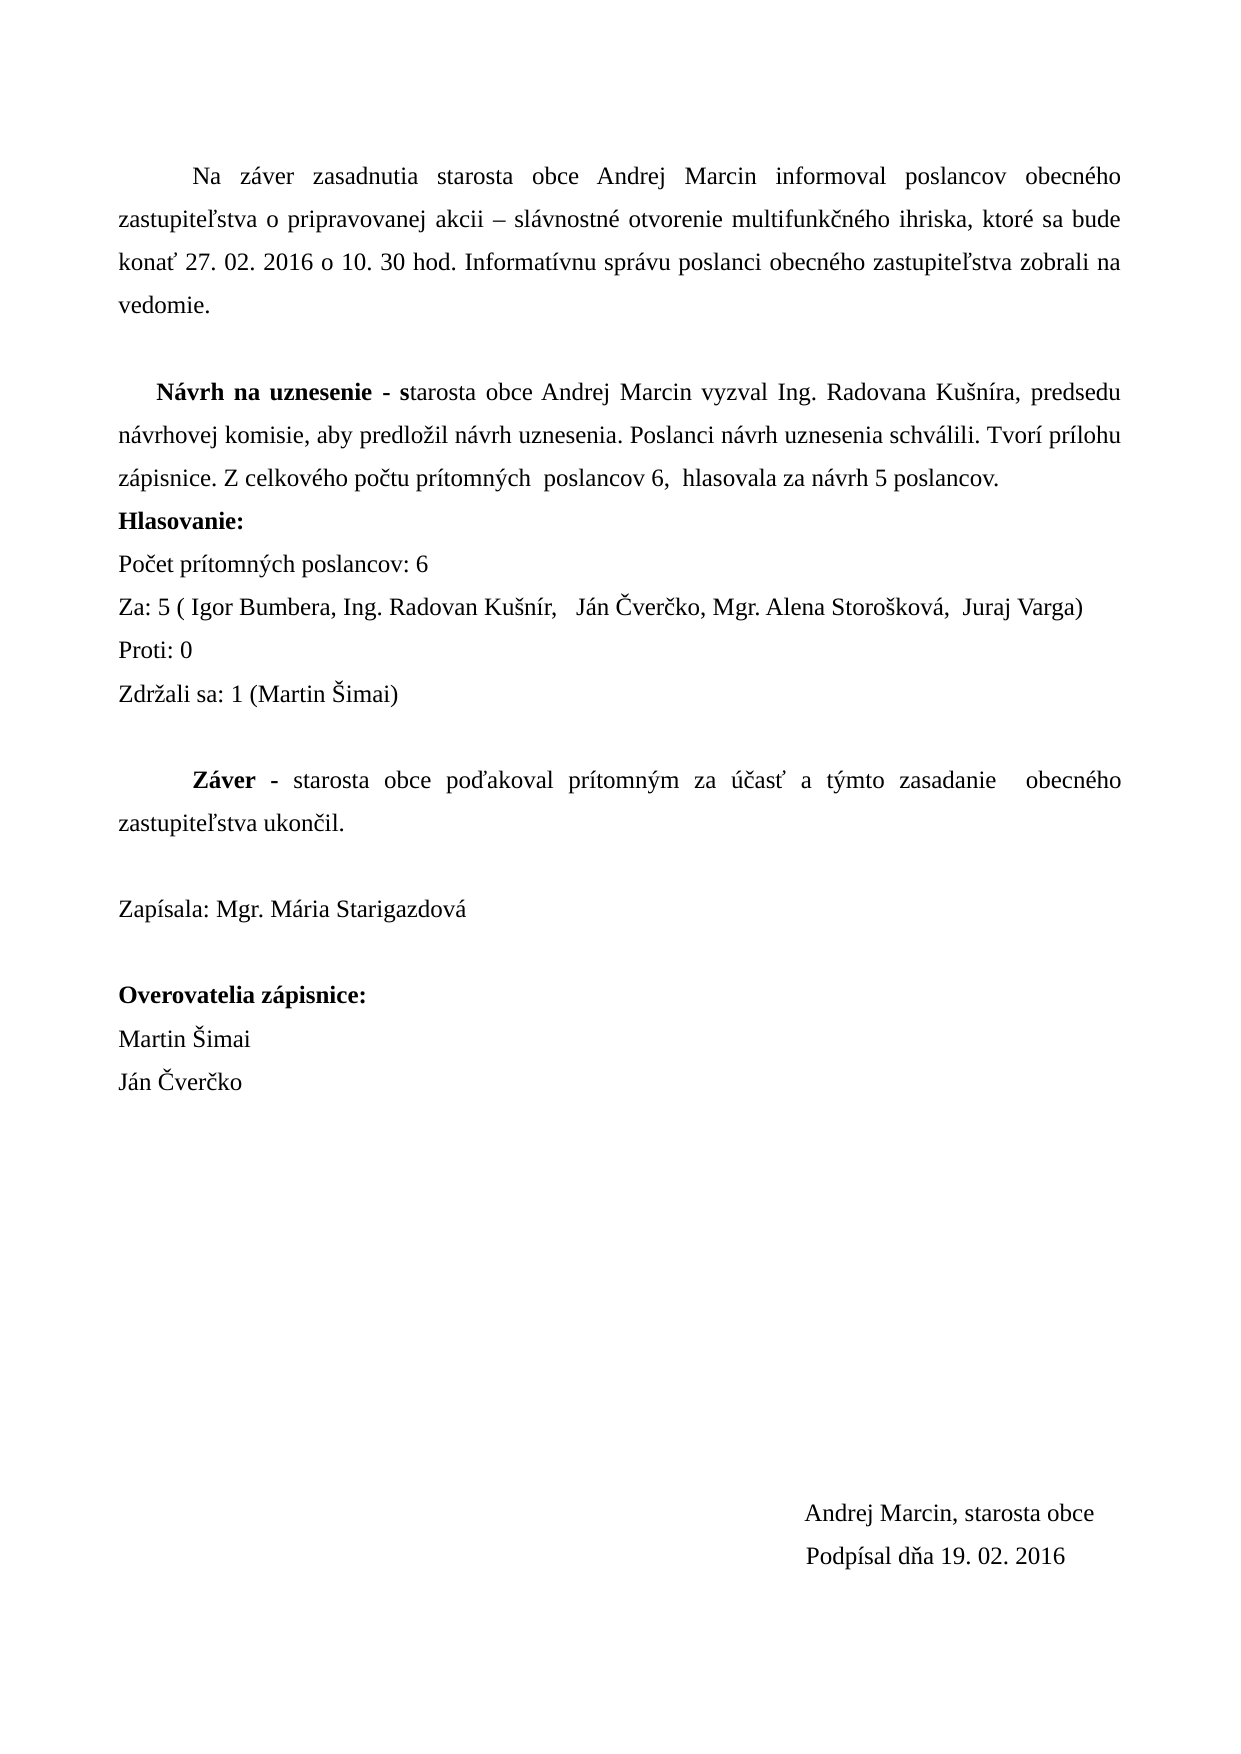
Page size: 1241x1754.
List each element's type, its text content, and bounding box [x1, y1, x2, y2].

text Zapísala: Mgr. Mária Starigazdová [118, 894, 1122, 923]
text Podpísal dňa 19. 02. 2016 [118, 1541, 1122, 1570]
text Martin Šimai [118, 1024, 1122, 1052]
text Na záver zasadnutia starosta obce Andrej Marcin informoval poslancov obecného zastupiteľstva o pripravovanej akcii – slávnostné otvorenie multifunkčného ihriska, ktoré sa bude konať 27. 02. 2016 o 10. 30 hod. Informatívnu správu poslanci obecného zastupiteľstva zobrali na vedomie. [118, 161, 1122, 319]
text Proti: 0 [118, 636, 1122, 664]
text Záver - starosta obce poďakoval prítomným za účasť a týmto zasadanie obecného zastupiteľstva ukončil. [118, 765, 1122, 837]
text Ján Čverčko [118, 1067, 1122, 1096]
text Za: 5 ( Igor Bumbera, Ing. Radovan Kušnír, Ján Čverčko, Mgr. Alena Storošková, Juraj Varga) [118, 592, 1122, 621]
text Hlasovanie: [118, 506, 1122, 535]
text Zdržali sa: 1 (Martin Šimai) [118, 679, 1122, 707]
text Počet prítomných poslancov: 6 [118, 549, 1122, 578]
text Návrh na uznesenie - starosta obce Andrej Marcin vyzval Ing. Radovana Kušníra, predsedu návrhovej komisie, aby predložil návrh uznesenia. Poslanci návrh uznesenia schválili. Tvorí prílohu zápisnice. Z celkového počtu prítomných poslancov 6, hlasovala za návrh 5 poslancov. [118, 377, 1122, 492]
text Overovatelia zápisnice: [118, 981, 1122, 1009]
text Andrej Marcin, starosta obce [118, 1498, 1122, 1527]
